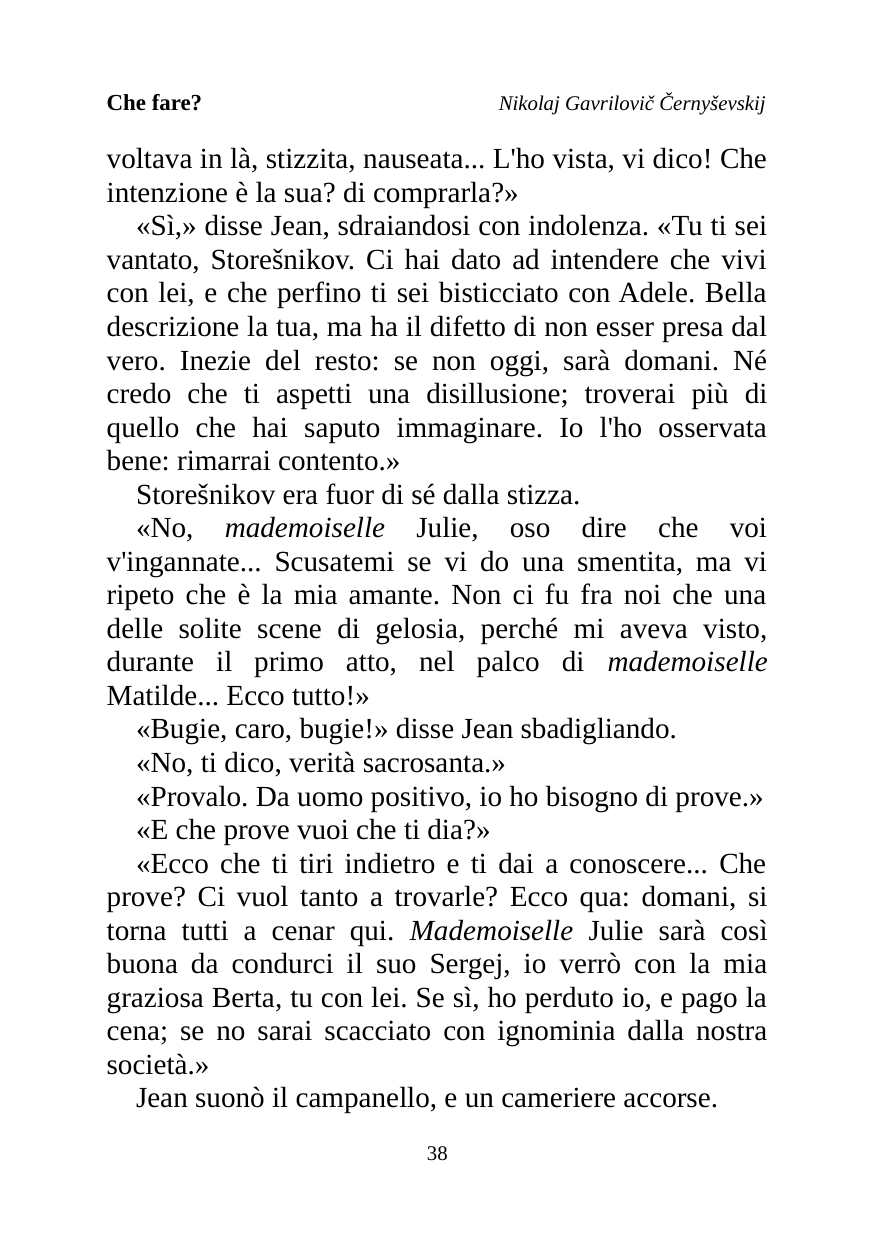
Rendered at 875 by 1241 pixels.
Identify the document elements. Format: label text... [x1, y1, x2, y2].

text Storešnikov era fuor di sé dalla stizza. [106, 477, 768, 510]
text «No, ti dico, verità sacrosanta.» [106, 745, 768, 779]
text «E che prove vuoi che ti dia?» [106, 812, 768, 846]
text voltava in là, stizzita, nauseata... L'ho vista, vi dico! Che intenzione è la sua? di comprarla?» [106, 141, 768, 208]
text «Sì,» disse Jean, sdraiandosi con indolenza. «Tu ti sei vantato, Storešnikov. Ci hai dato ad intendere che vivi con lei, e che perfino ti sei bisticciato con Adele. Bella descrizione la tua, ma ha il difetto di non esser presa dal vero. Inezie del resto: se non oggi, sarà domani. Né credo che ti aspetti una disillusione; troverai più di quello che hai saputo immaginare. Io l'ho osservata bene: rimarrai contento.» [106, 208, 768, 477]
text Jean suonò il campanello, e un cameriere accorse. [106, 1081, 768, 1114]
text «Ecco che ti tiri indietro e ti dai a conoscere... Che prove? Ci vuol tanto a trovarle? Ecco qua: domani, si torna tutti a cenar qui. Mademoiselle Julie sarà così buona da condurci il suo Sergej, io verrò con la mia graziosa Berta, tu con lei. Se sì, ho perduto io, e pago la cena; se no sarai scacciato con ignominia dalla nostra società.» [106, 846, 768, 1081]
text «No, mademoiselle Julie, oso dire che voi v'ingannate... Scusatemi se vi do una smentita, ma vi ripeto che è la mia amante. Non ci fu fra noi che una delle solite scene di gelosia, perché mi aveva visto, durante il primo atto, nel palco di mademoiselle Matilde... Ecco tutto!» [106, 510, 768, 712]
text «Provalo. Da uomo positivo, io ho bisogno di prove.» [106, 779, 768, 812]
text «Bugie, caro, bugie!» disse Jean sbadigliando. [106, 712, 768, 745]
